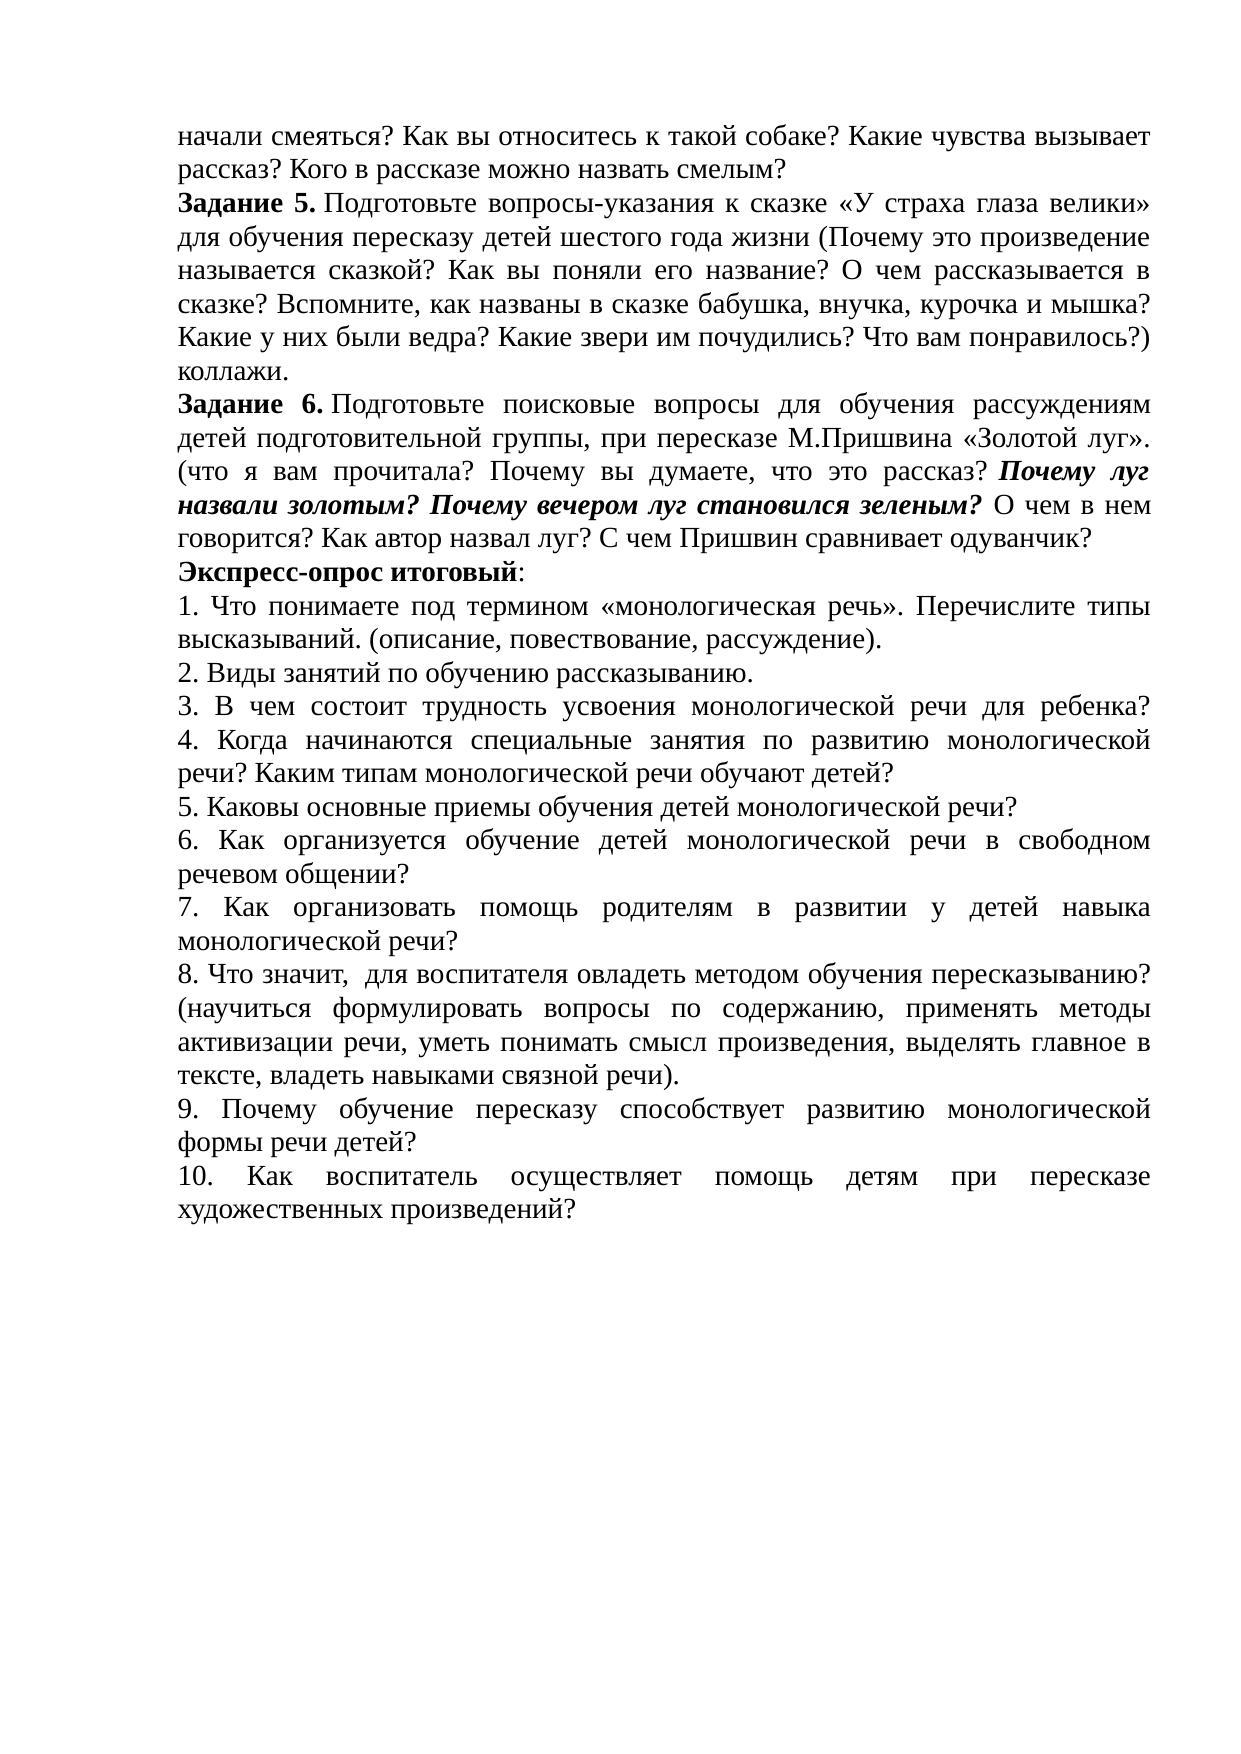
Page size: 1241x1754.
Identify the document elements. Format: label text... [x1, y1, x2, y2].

text Задание 5. Подготовьте вопросы-указания к сказке «У страха глаза велики» для обучения пересказу детей шестого года жизни (Почему это произведение называется сказкой? Как вы поняли его название? О чем рассказывается в сказке? Вспомните, как названы в сказке бабушка, внучка, курочка и мышка? Какие у них были ведра? Какие звери им почудились? Что вам понравилось?) коллажи. [177, 185, 1152, 386]
text 10. Как воспитатель осуществляет помощь детям при пересказе художественных произведений? [177, 1158, 1152, 1225]
text 6. Как организуется обучение детей монологической речи в свободном речевом общении? [177, 822, 1152, 889]
text начали смеяться? Как вы относитесь к такой собаке? Какие чувства вызывает рассказ? Кого в рассказе можно назвать смелым? [177, 118, 1152, 185]
text 5. Каковы основные приемы обучения детей монологической речи? [177, 789, 1152, 822]
text Экспресс-опрос итоговый: [177, 554, 1152, 588]
text 9. Почему обучение пересказу способствует развитию монологической формы речи детей? [177, 1091, 1152, 1158]
text 2. Виды занятий по обучению рассказыванию. [177, 655, 1152, 688]
text 3. В чем состоит трудность усвоения монологической речи для ребенка? 4. Когда начинаются специальные занятия по развитию монологической речи? Каким типам монологической речи обучают детей? [177, 688, 1152, 789]
text 1. Что понимаете под термином «монологическая речь». Перечислите типы высказываний. (описание, повествование, рассуждение). [177, 588, 1152, 655]
text Задание 6. Подготовьте поисковые вопросы для обучения рассуждениям детей подготовительной группы, при пересказе М.Пришвина «Золотой луг». (что я вам прочитала? Почему вы думаете, что это рассказ? Почему луг назвали золотым? Почему вечером луг становился зеленым? О чем в нем говорится? Как автор назвал луг? С чем Пришвин сравнивает одуванчик? [177, 386, 1152, 554]
text 8. Что значит, для воспитателя овладеть методом обучения пересказыванию? (научиться формулировать вопросы по содержанию, применять методы активизации речи, уметь понимать смысл произведения, выделять главное в тексте, владеть навыками связной речи). [177, 957, 1152, 1091]
text 7. Как организовать помощь родителям в развитии у детей навыка монологической речи? [177, 889, 1152, 957]
